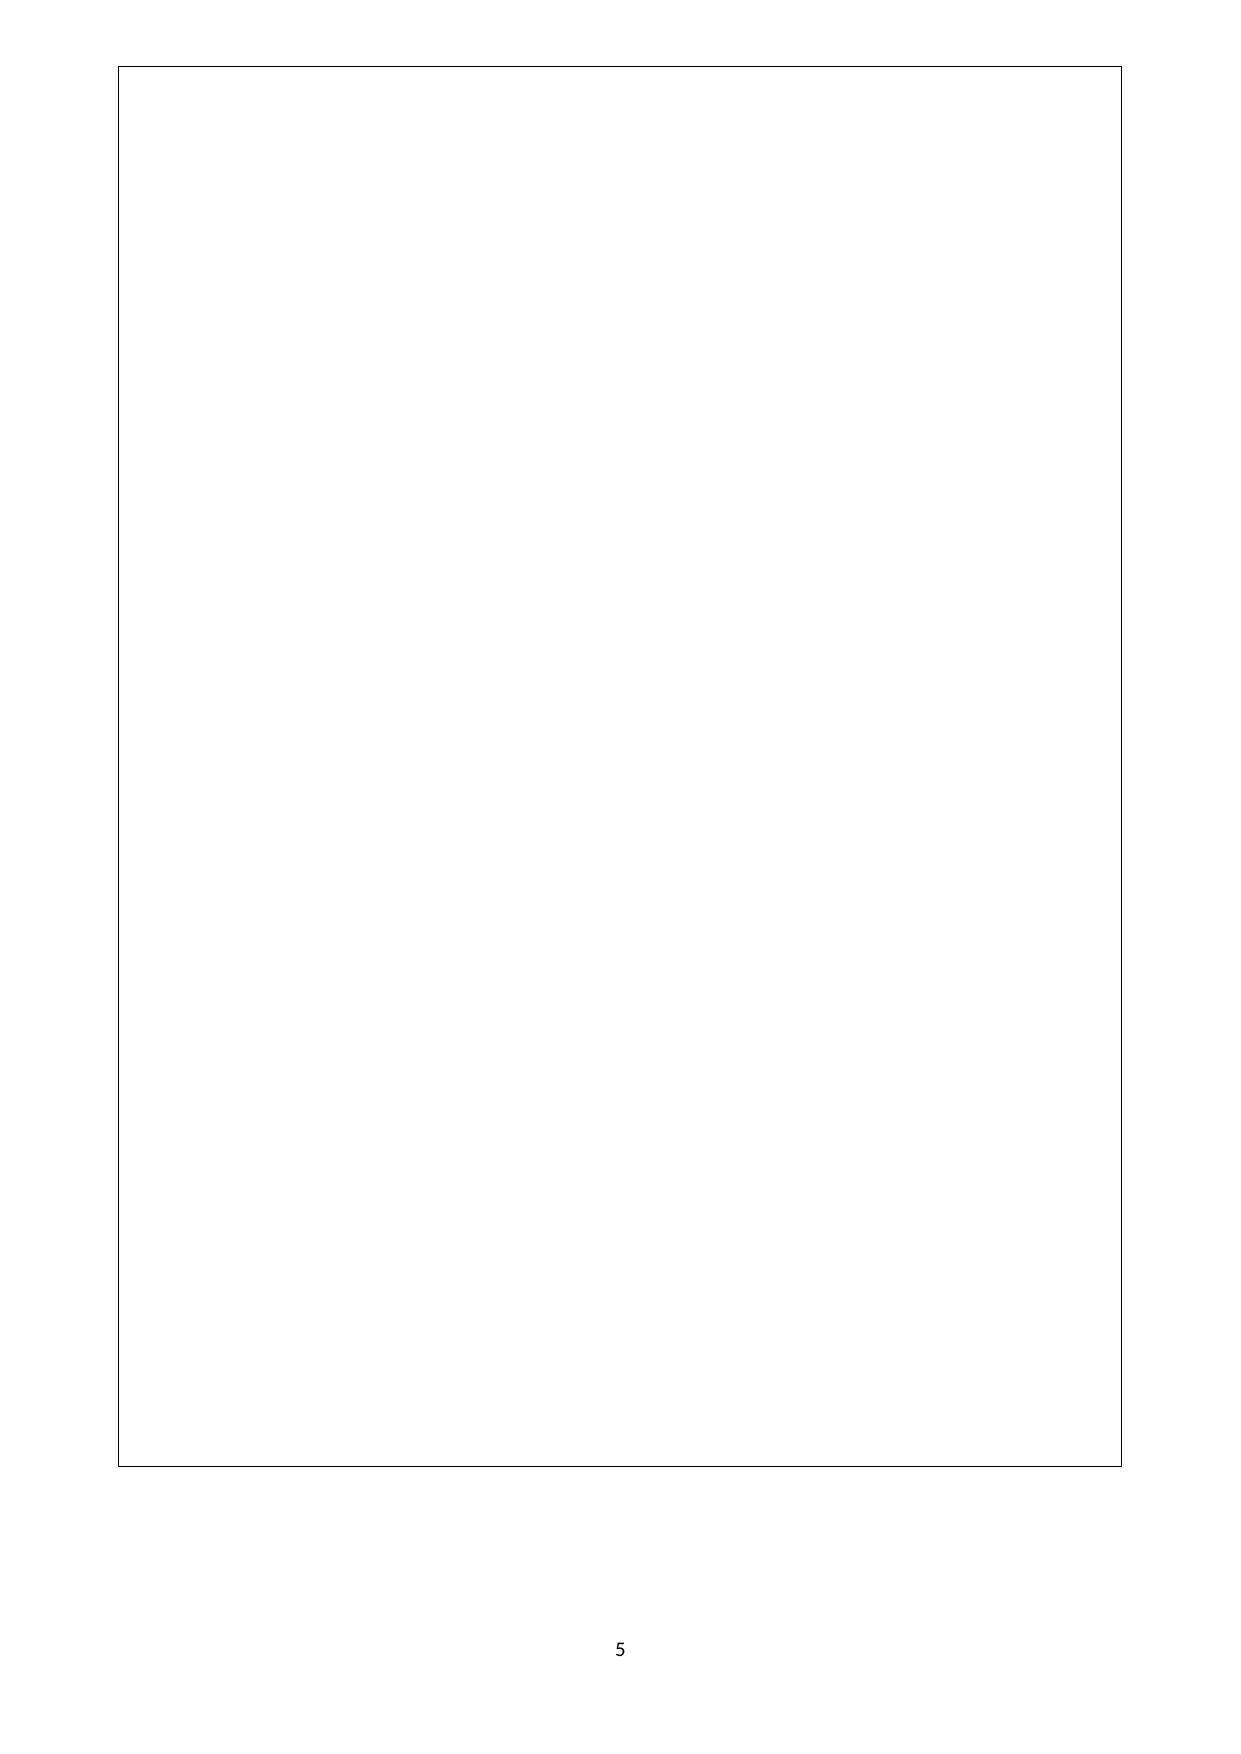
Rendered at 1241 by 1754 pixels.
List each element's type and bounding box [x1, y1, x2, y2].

table_header [119, 67, 1121, 1466]
